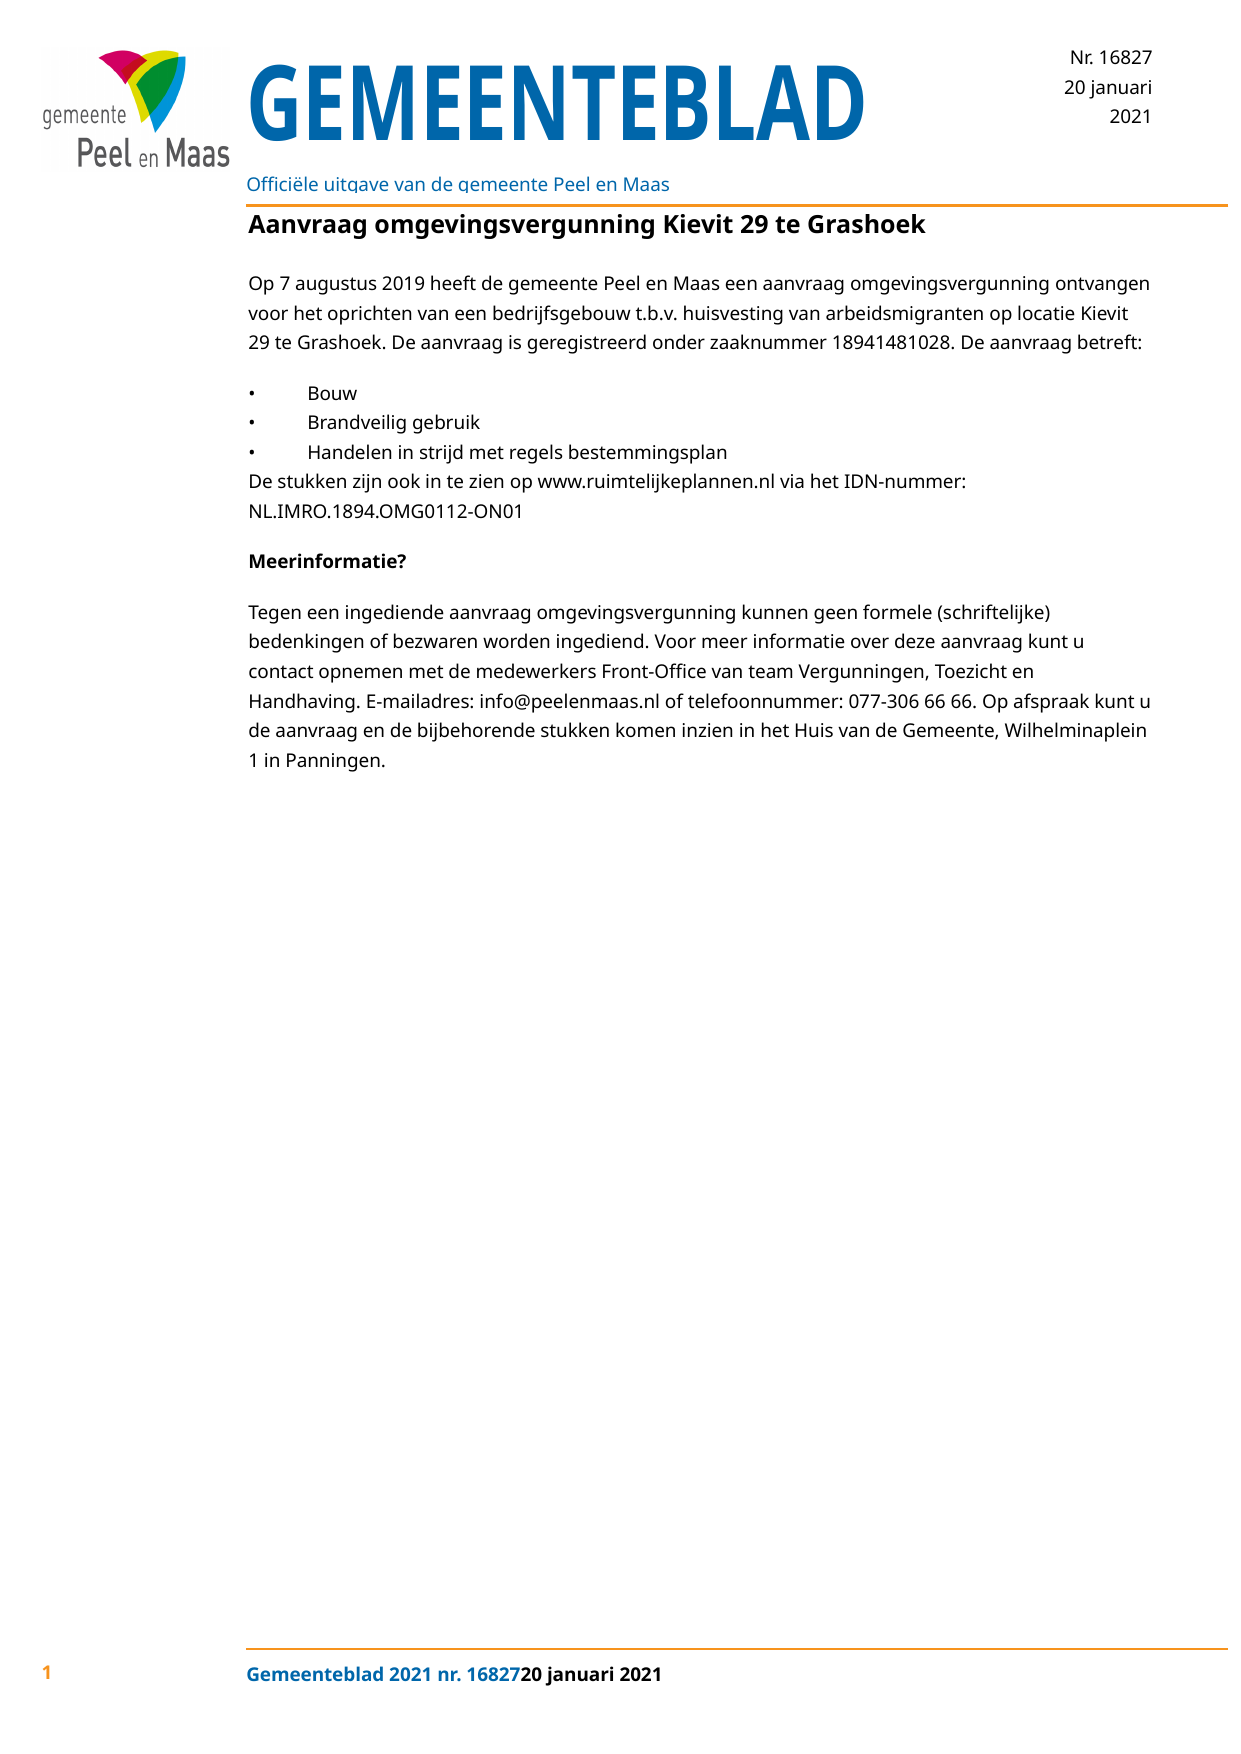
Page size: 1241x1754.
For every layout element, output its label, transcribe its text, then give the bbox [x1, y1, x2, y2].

text Op 7 augustus 2019 heeft de gemeente Peel en Maas een aanvraag omgevingsvergunning ontvangen voor het oprichten van een bedrijfsgebouw t.b.v. huisvesting van arbeidsmigranten op locatie Kievit 29 te Grashoek. De aanvraag is geregistreerd onder zaaknummer 18941481028. De aanvraag betreft: [248, 270, 1152, 355]
text Meerinformatie? [248, 549, 1152, 574]
list Bouw [248, 380, 1152, 406]
text Tegen een ingediende aanvraag omgevingsvergunning kunnen geen formele (schriftelijke) bedenkingen of bezwaren worden ingediend. Voor meer informatie over deze aanvraag kunt u contact opnemen met de medewerkers Front-Office van team Vergunningen, Toezicht en Handhaving. E-mailadres: info@peelenmaas.nl of telefoonnummer: 077-306 66 66. Op afspraak kunt u de aanvraag en de bijbehorende stukken komen inzien in het Huis van de Gemeente, Wilhelminaplein 1 in Panningen. [248, 599, 1152, 773]
picture [41, 47, 231, 172]
text De stukken zijn ook in te zien op www.ruimtelijkeplannen.nl via het IDN-nummer: NL.IMRO.1894.OMG0112-ON01 [248, 469, 1152, 524]
list Handelen in strijd met regels bestemmingsplan [248, 439, 1152, 465]
text Aanvraag omgevingsvergunning Kievit 29 te Grashoek [248, 207, 1152, 241]
list Brandveilig gebruik [248, 409, 1152, 435]
